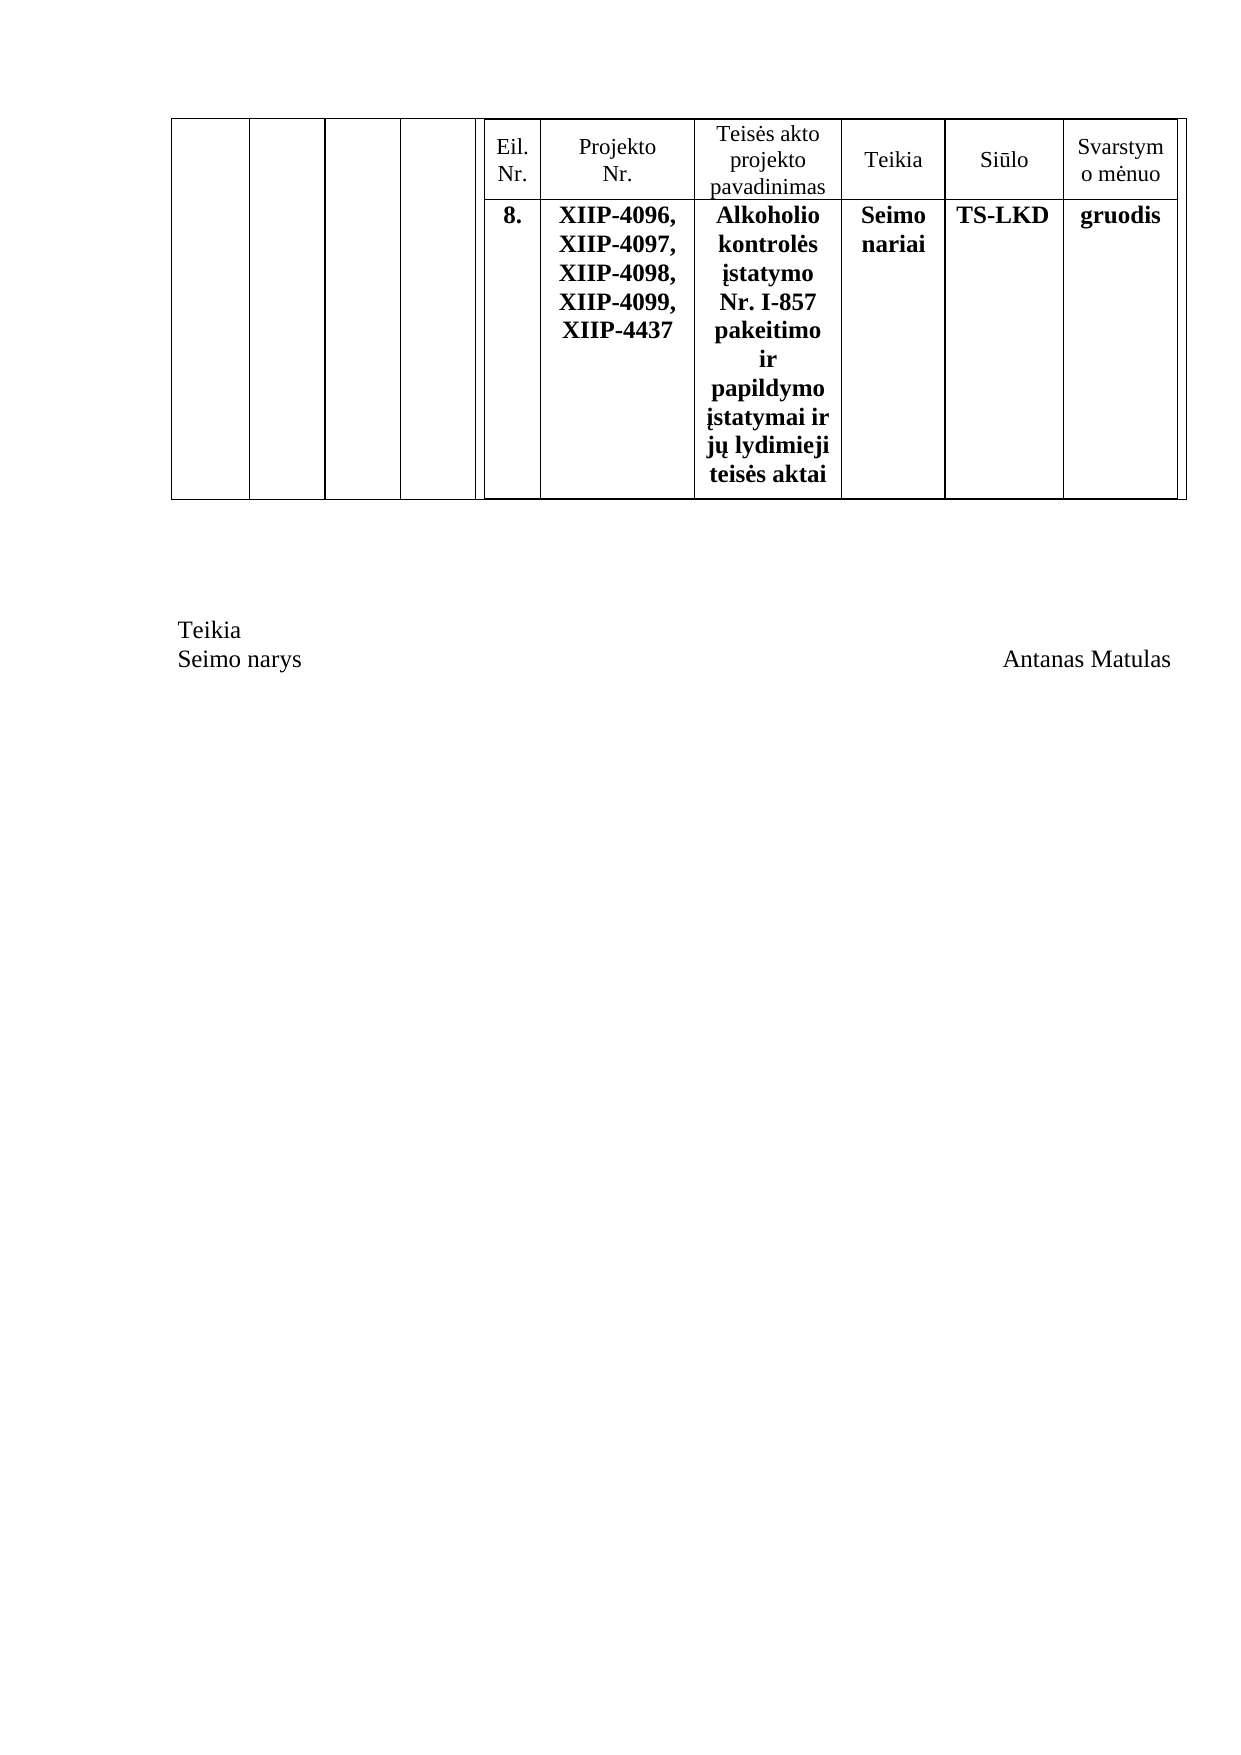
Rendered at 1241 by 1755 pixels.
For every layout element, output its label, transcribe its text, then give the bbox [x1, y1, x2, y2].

table_cell Alkoholio kontrolės įstatymo Nr. I-857 pakeitimo ir papildymo įstatymai ir jų lydimieji teisės aktai [695, 200, 841, 498]
table_header Projekto Nr. [541, 120, 694, 199]
table_header Teisės akto projekto pavadinimas [695, 120, 841, 199]
table_cell [250, 119, 324, 499]
table_cell 8. [485, 200, 540, 498]
table_cell gruodis [1064, 200, 1177, 498]
table_header Siūlo [946, 120, 1063, 199]
text Seimo narys Antanas Matulas [177, 644, 1181, 673]
table_cell [172, 119, 249, 499]
table_header Teikia [842, 120, 944, 199]
table_cell Seimo nariai [842, 200, 944, 498]
table_cell TS-LKD [946, 200, 1063, 498]
text Teikia [177, 615, 1181, 644]
table_cell [401, 119, 475, 499]
table_header Svarstymo mėnuo [1064, 120, 1177, 199]
table_cell [326, 119, 400, 499]
table_header Eil. Nr. [485, 120, 540, 199]
table_cell XIIP-4096, XIIP-4097, XIIP-4098, XIIP-4099, XIIP-4437 [541, 200, 694, 498]
